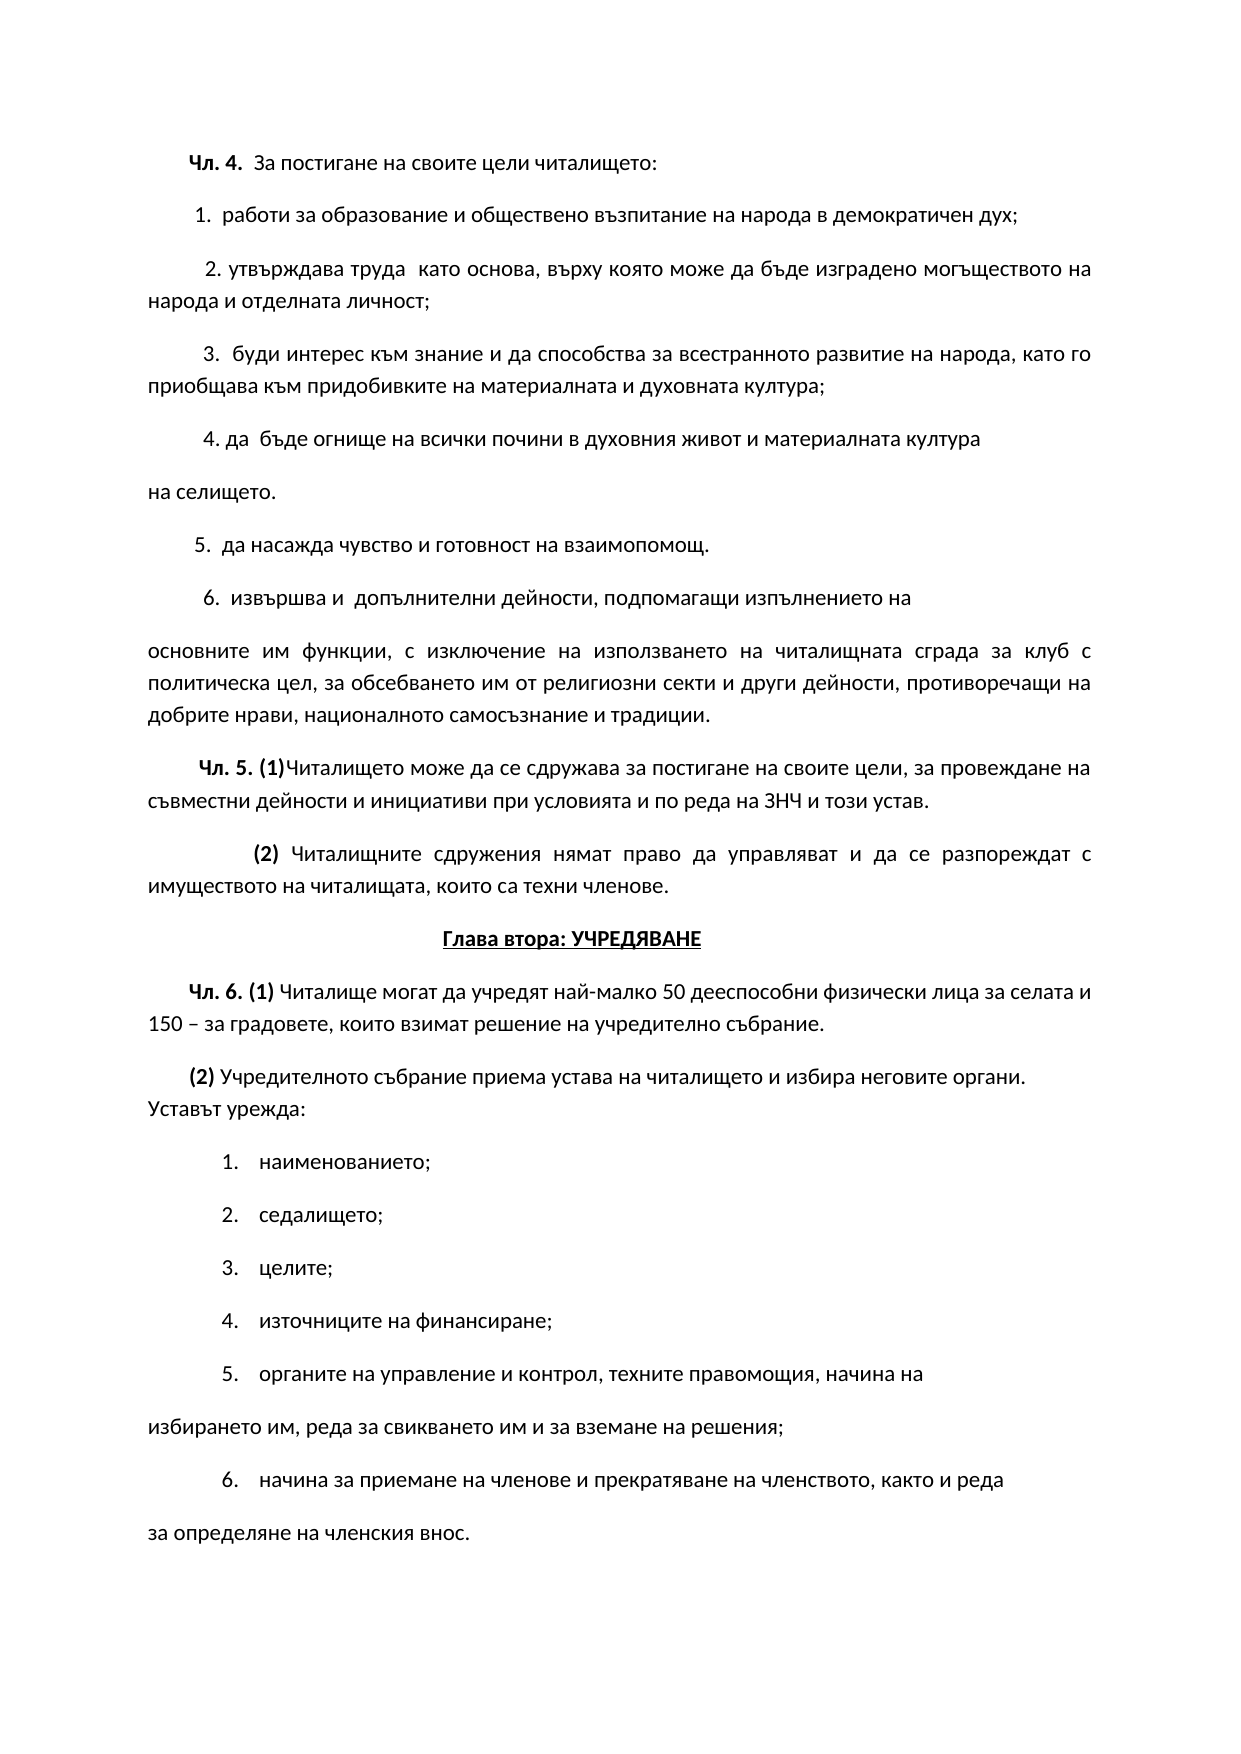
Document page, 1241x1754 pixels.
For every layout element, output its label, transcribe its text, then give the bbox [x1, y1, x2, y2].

text избирането им, реда за свикването им и за вземане на решения; [148, 1412, 1093, 1441]
text Чл. 4. За постигане на своите цели читалището: [148, 148, 1093, 176]
text на селището. [148, 477, 1093, 505]
list седалището; [221, 1200, 1093, 1228]
text 3. буди интерес към знание и да способства за всестранното развитие на народа, като го приобщава към придобивките на материалната и духовната култура; [148, 339, 1093, 399]
text (2) Читалищните сдружения нямат право да управляват и да се разпореждат с имуществото на читалищата, които са техни членове. [148, 839, 1093, 899]
text Глава втора: УЧРЕДЯВАНЕ [369, 924, 1093, 952]
text Чл. 6. (1) Читалище могат да учредят най-малко 50 дееспособни физически лица за селата и 150 – за градовете, които взимат решение на учредително събрание. [148, 977, 1093, 1037]
text за определяне на членския внос. [148, 1518, 1093, 1547]
list целите; [221, 1253, 1093, 1281]
text (2) Учредителното събрание приема устава на читалището и избира неговите органи. Уставът урежда: [148, 1062, 1093, 1122]
text 5. да насажда чувство и готовност на взаимопомощ. [148, 530, 1093, 558]
text 4. да бъде огнище на всички почини в духовния живот и материалната култура [198, 424, 1093, 452]
list източниците на финансиране; [221, 1306, 1093, 1334]
list органите на управление и контрол, техните правомощия, начина на [221, 1359, 1093, 1387]
text 2. утвърждава труда като основа, върху която може да бъде изградено могъществото на народа и отделната личност; [148, 254, 1093, 314]
list наименованието; [221, 1147, 1093, 1175]
text 1. работи за образование и обществено възпитание на народа в демократичен дух; [148, 201, 1093, 229]
list начина за приемане на членове и прекратяване на членството, както и реда [221, 1466, 1093, 1493]
text 6. извършва и допълнителни дейности, подпомагащи изпълнението на [198, 583, 1093, 611]
text Чл. 5. (1)Читалището може да се сдружава за постигане на своите цели, за провеждане на съвместни дейности и инициативи при условията и по реда на ЗНЧ и този устав. [148, 753, 1093, 814]
text основните им функции, с изключение на използването на читалищната сграда за клуб с политическа цел, за обсебването им от религиозни секти и други дейности, противоречащи на добрите нрави, националното самосъзнание и традиции. [148, 636, 1093, 728]
